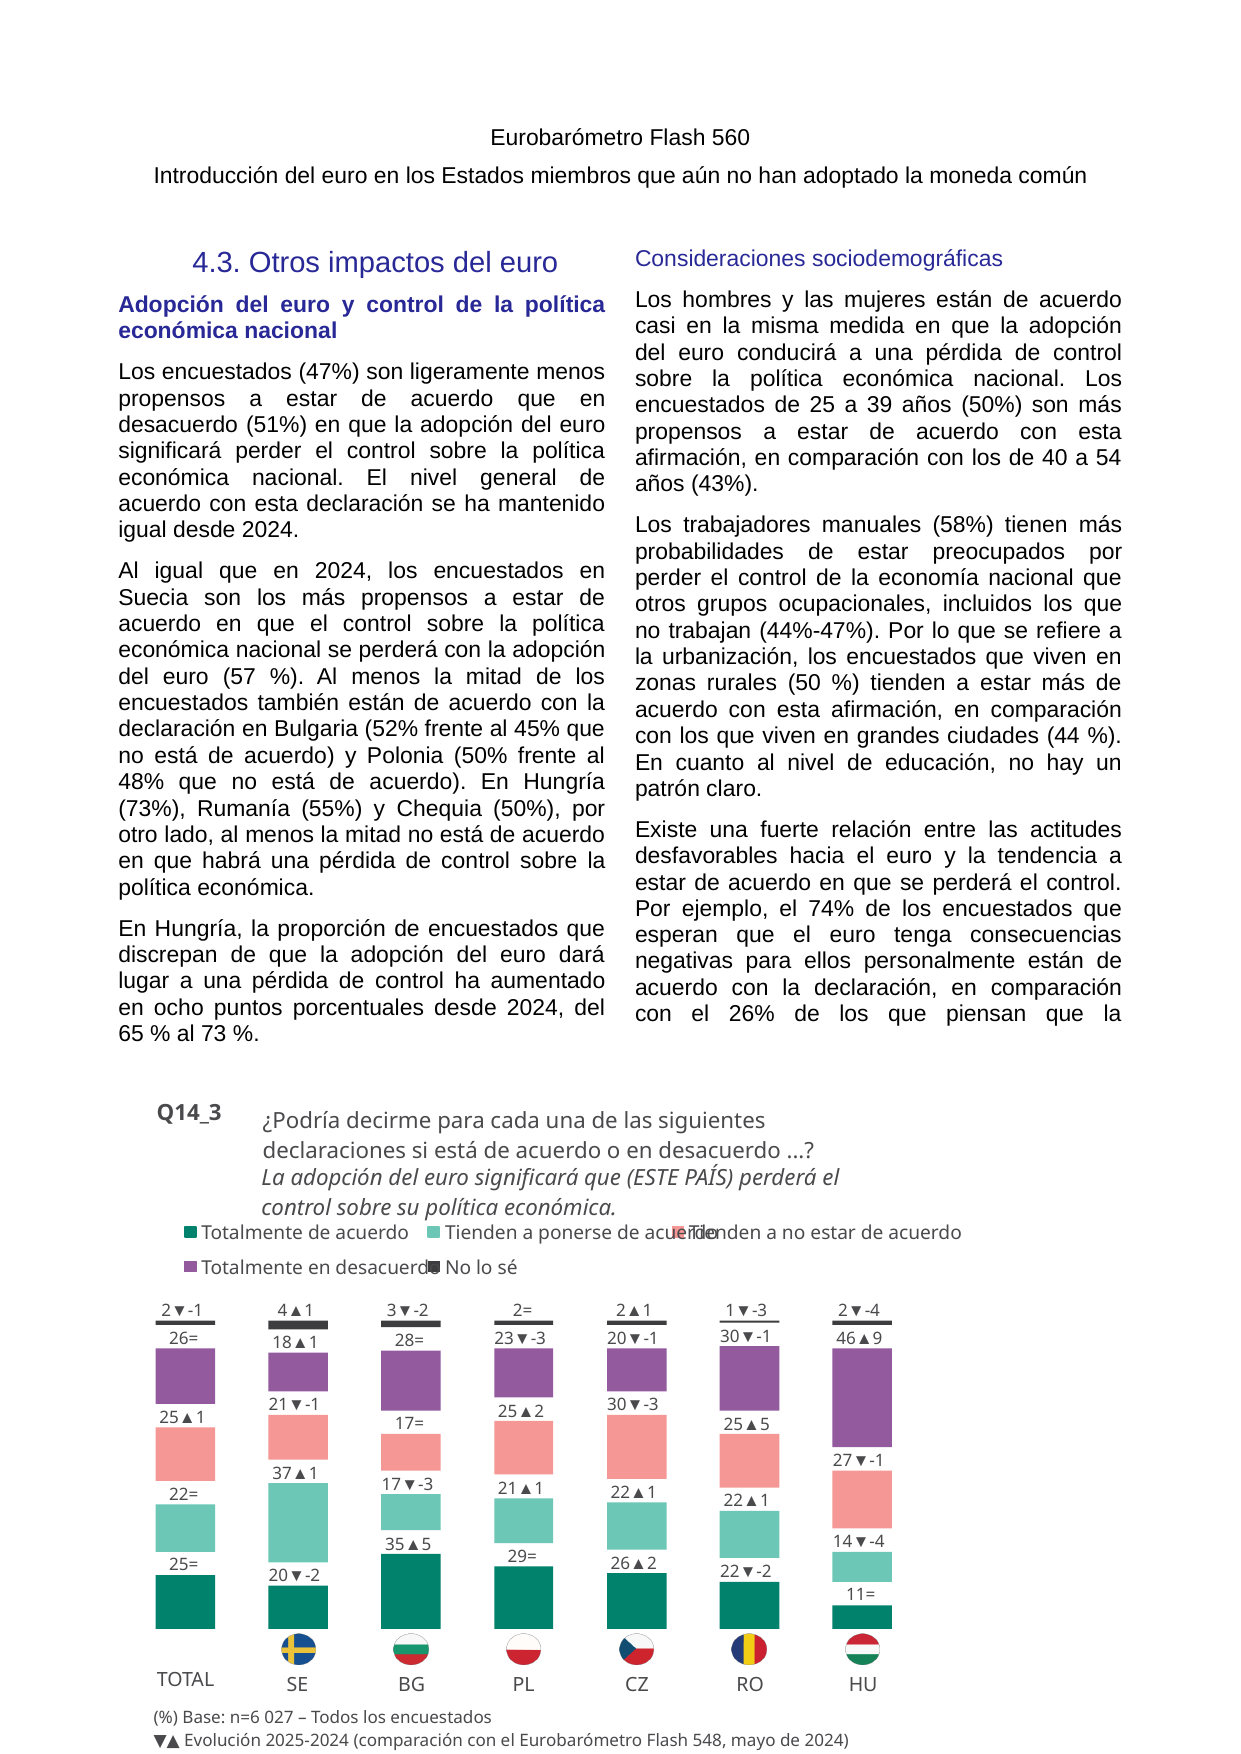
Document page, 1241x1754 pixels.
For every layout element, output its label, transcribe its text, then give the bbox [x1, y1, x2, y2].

text Adopción del euro y control de la política económica nacional [118, 291, 605, 344]
text Consideraciones sociodemográficas [635, 245, 1122, 271]
picture [506, 1633, 541, 1665]
picture [393, 1633, 429, 1665]
subtitle 4.3. Otros impactos del euro [118, 245, 605, 278]
picture [281, 1633, 316, 1665]
picture [845, 1633, 880, 1665]
text Los encuestados (47%) son ligeramente menos propensos a estar de acuerdo que en desacuerdo (51%) en que la adopción del euro significará perder el control sobre la política económica nacional. El nivel general de acuerdo con esta declaración se ha mantenido igual desde 2024. [118, 358, 605, 543]
text Existe una fuerte relación entre las actitudes desfavorables hacia el euro y la tendencia a estar de acuerdo en que se perderá el control. Por ejemplo, el 74% de los encuestados que esperan que el euro tenga consecuencias negativas para ellos personalmente están de acuerdo con la declaración, en comparación con el 26% de los que piensan que la [635, 816, 1122, 1027]
text Los trabajadores manuales (58%) tienen más probabilidades de estar preocupados por perder el control de la economía nacional que otros grupos ocupacionales, incluidos los que no trabajan (44%-47%). Por lo que se refiere a la urbanización, los encuestados que viven en zonas rurales (50 %) tienden a estar más de acuerdo con esta afirmación, en comparación con los que viven en grandes ciudades (44 %). En cuanto al nivel de educación, no hay un patrón claro. [635, 511, 1122, 801]
text Los hombres y las mujeres están de acuerdo casi en la misma medida en que la adopción del euro conducirá a una pérdida de control sobre la política económica nacional. Los encuestados de 25 a 39 años (50%) son más propensos a estar de acuerdo con esta afirmación, en comparación con los de 40 a 54 años (43%). [635, 286, 1122, 497]
picture [731, 1633, 767, 1665]
picture [619, 1633, 654, 1665]
text En Hungría, la proporción de encuestados que discrepan de que la adopción del euro dará lugar a una pérdida de control ha aumentado en ocho puntos porcentuales desde 2024, del 65 % al 73 %. [118, 914, 605, 1046]
text Al igual que en 2024, los encuestados en Suecia son los más propensos a estar de acuerdo en que el control sobre la política económica nacional se perderá con la adopción del euro (57 %). Al menos la mitad de los encuestados también están de acuerdo con la declaración en Bulgaria (52% frente al 45% que no está de acuerdo) y Polonia (50% frente al 48% que no está de acuerdo). En Hungría (73%), Rumanía (55%) y Chequia (50%), por otro lado, al menos la mitad no está de acuerdo en que habrá una pérdida de control sobre la política económica. [118, 557, 605, 900]
